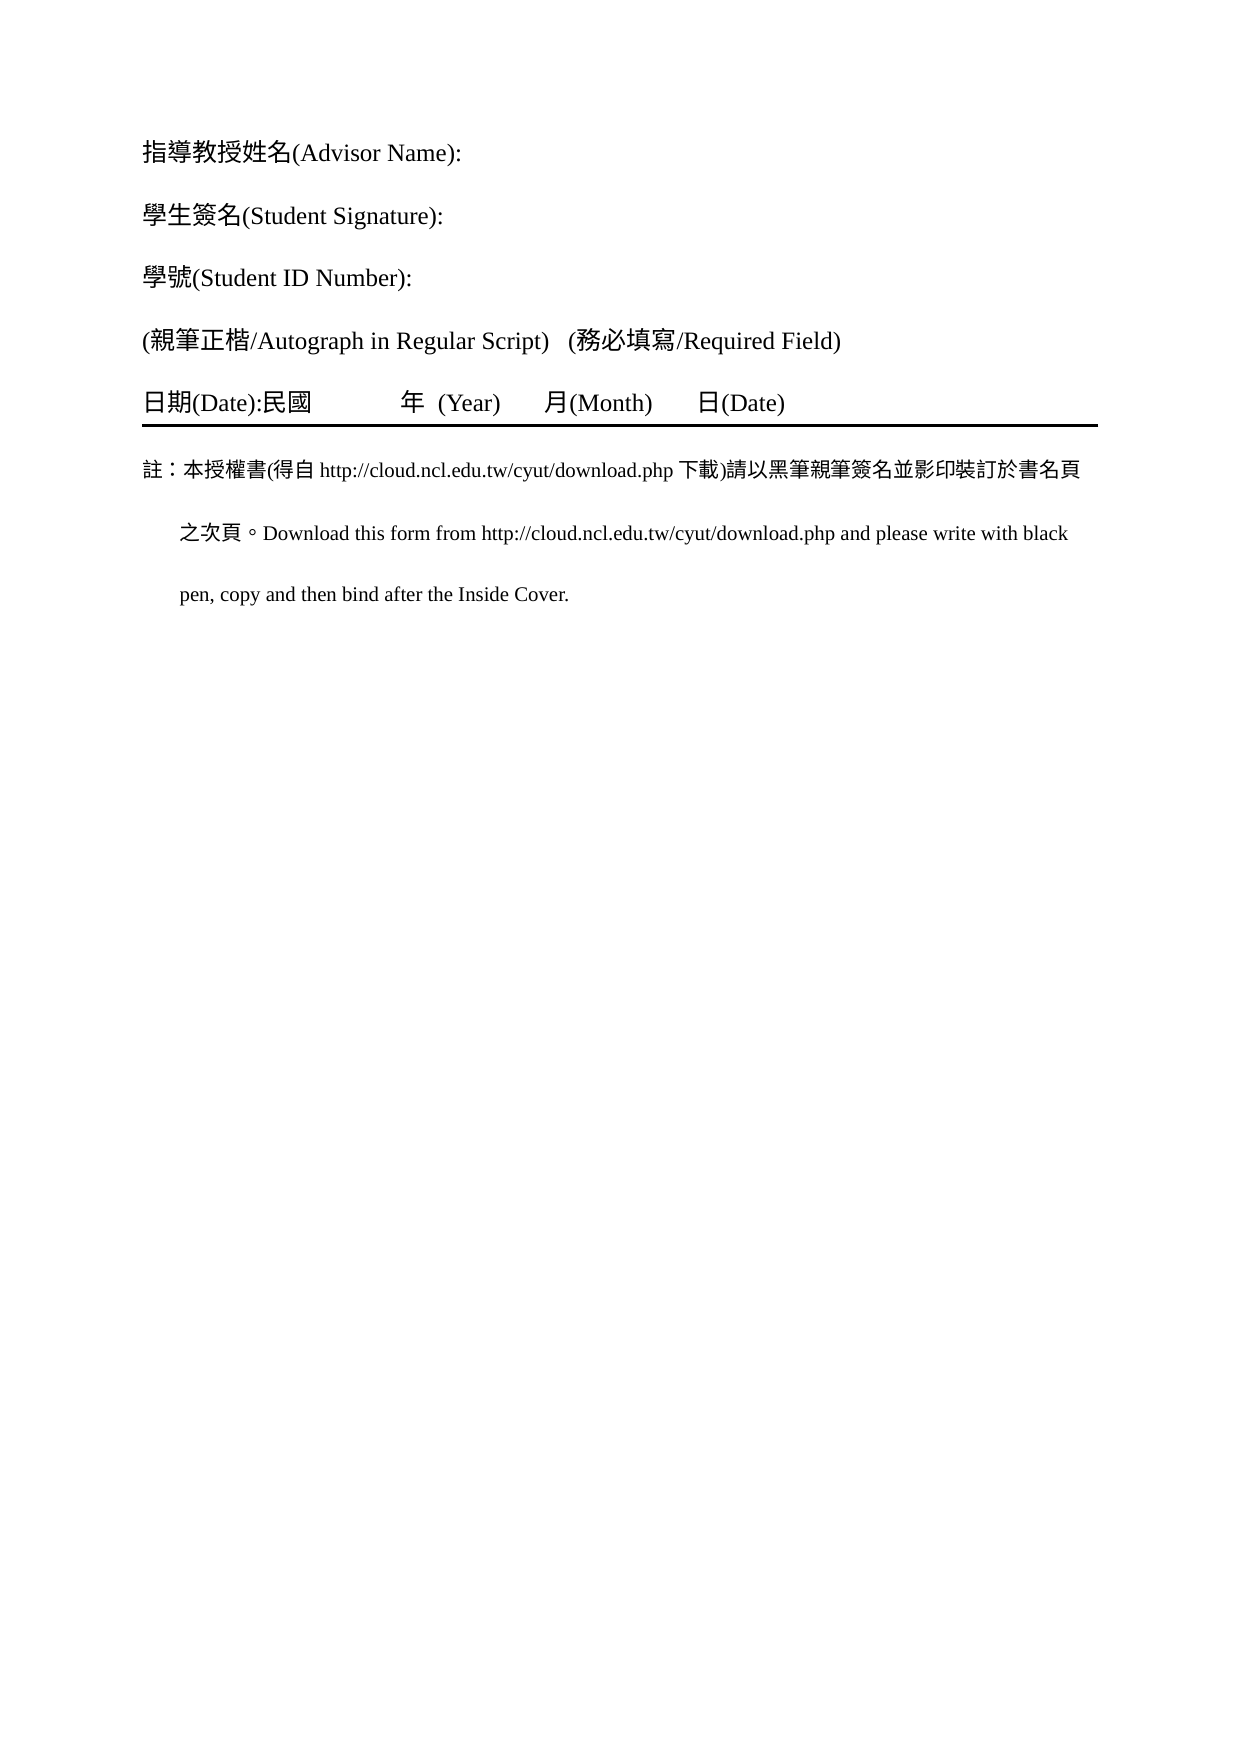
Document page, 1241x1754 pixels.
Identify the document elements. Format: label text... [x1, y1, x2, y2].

text 學號(Student ID Number): [142, 234, 1098, 297]
text 學生簽名(Student Signature): [142, 172, 1098, 234]
text (親筆正楷/Autograph in Regular Script) (務必填寫/Required Field) [142, 297, 1098, 359]
text 指導教授姓名(Advisor Name): [142, 109, 1098, 172]
text 註：本授權書(得自http://cloud.ncl.edu.tw/cyut/download.php下載)請以黑筆親筆簽名並影印裝訂於書名頁之次頁。Download this form from http://cloud.ncl.edu.tw/cyut/download.php and please write with black pen, copy and then bind after the Inside Cover. [142, 427, 1098, 614]
text 日期(Date):民國 年 (Year) 月(Month) 日(Date) [142, 359, 1098, 424]
